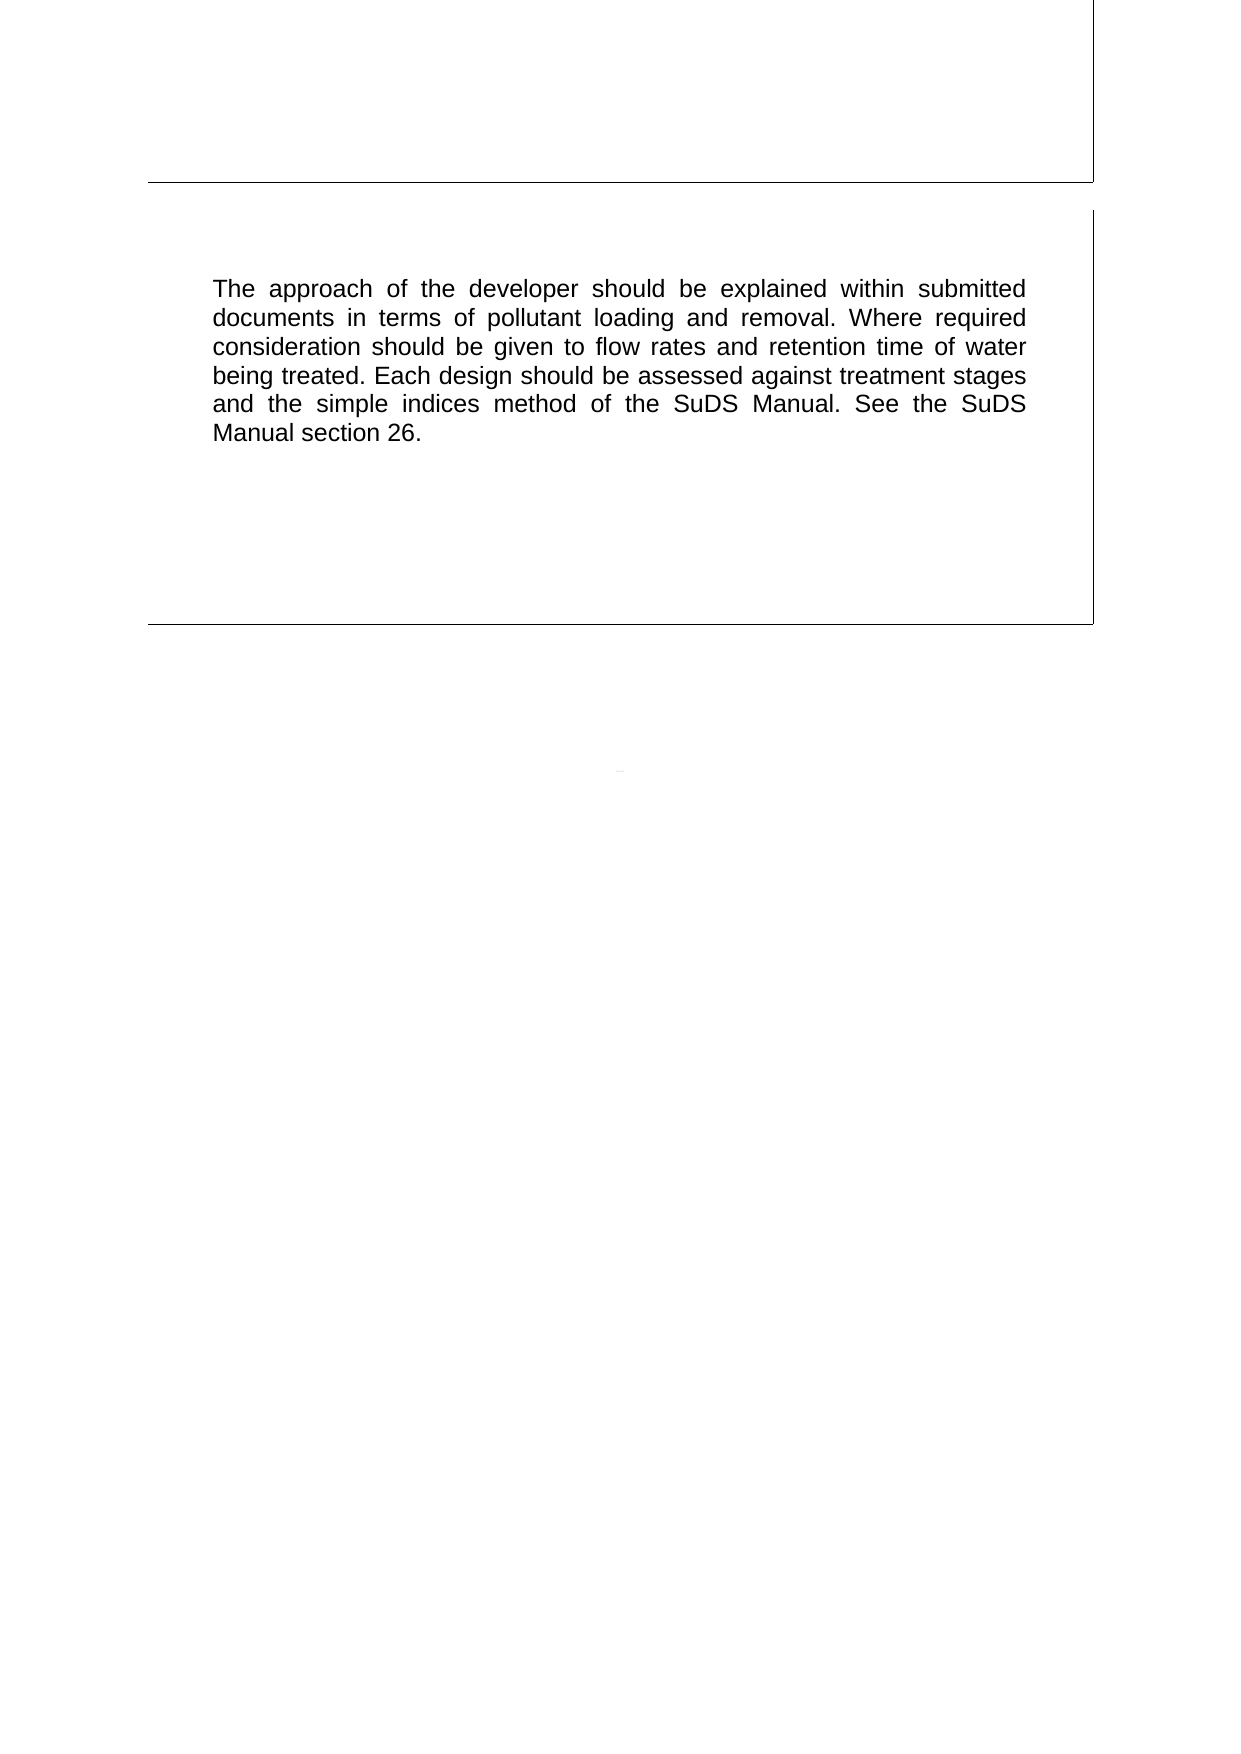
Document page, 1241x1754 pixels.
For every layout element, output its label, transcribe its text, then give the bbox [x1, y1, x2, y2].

text The approach of the developer should be explained within submitted documents in terms of pollutant loading and removal. Where required consideration should be given to flow rates and retention time of water being treated. Each design should be assessed against treatment stages and the simple indices method of the SuDS Manual. See the SuDS Manual section 26. [148, 210, 1093, 447]
